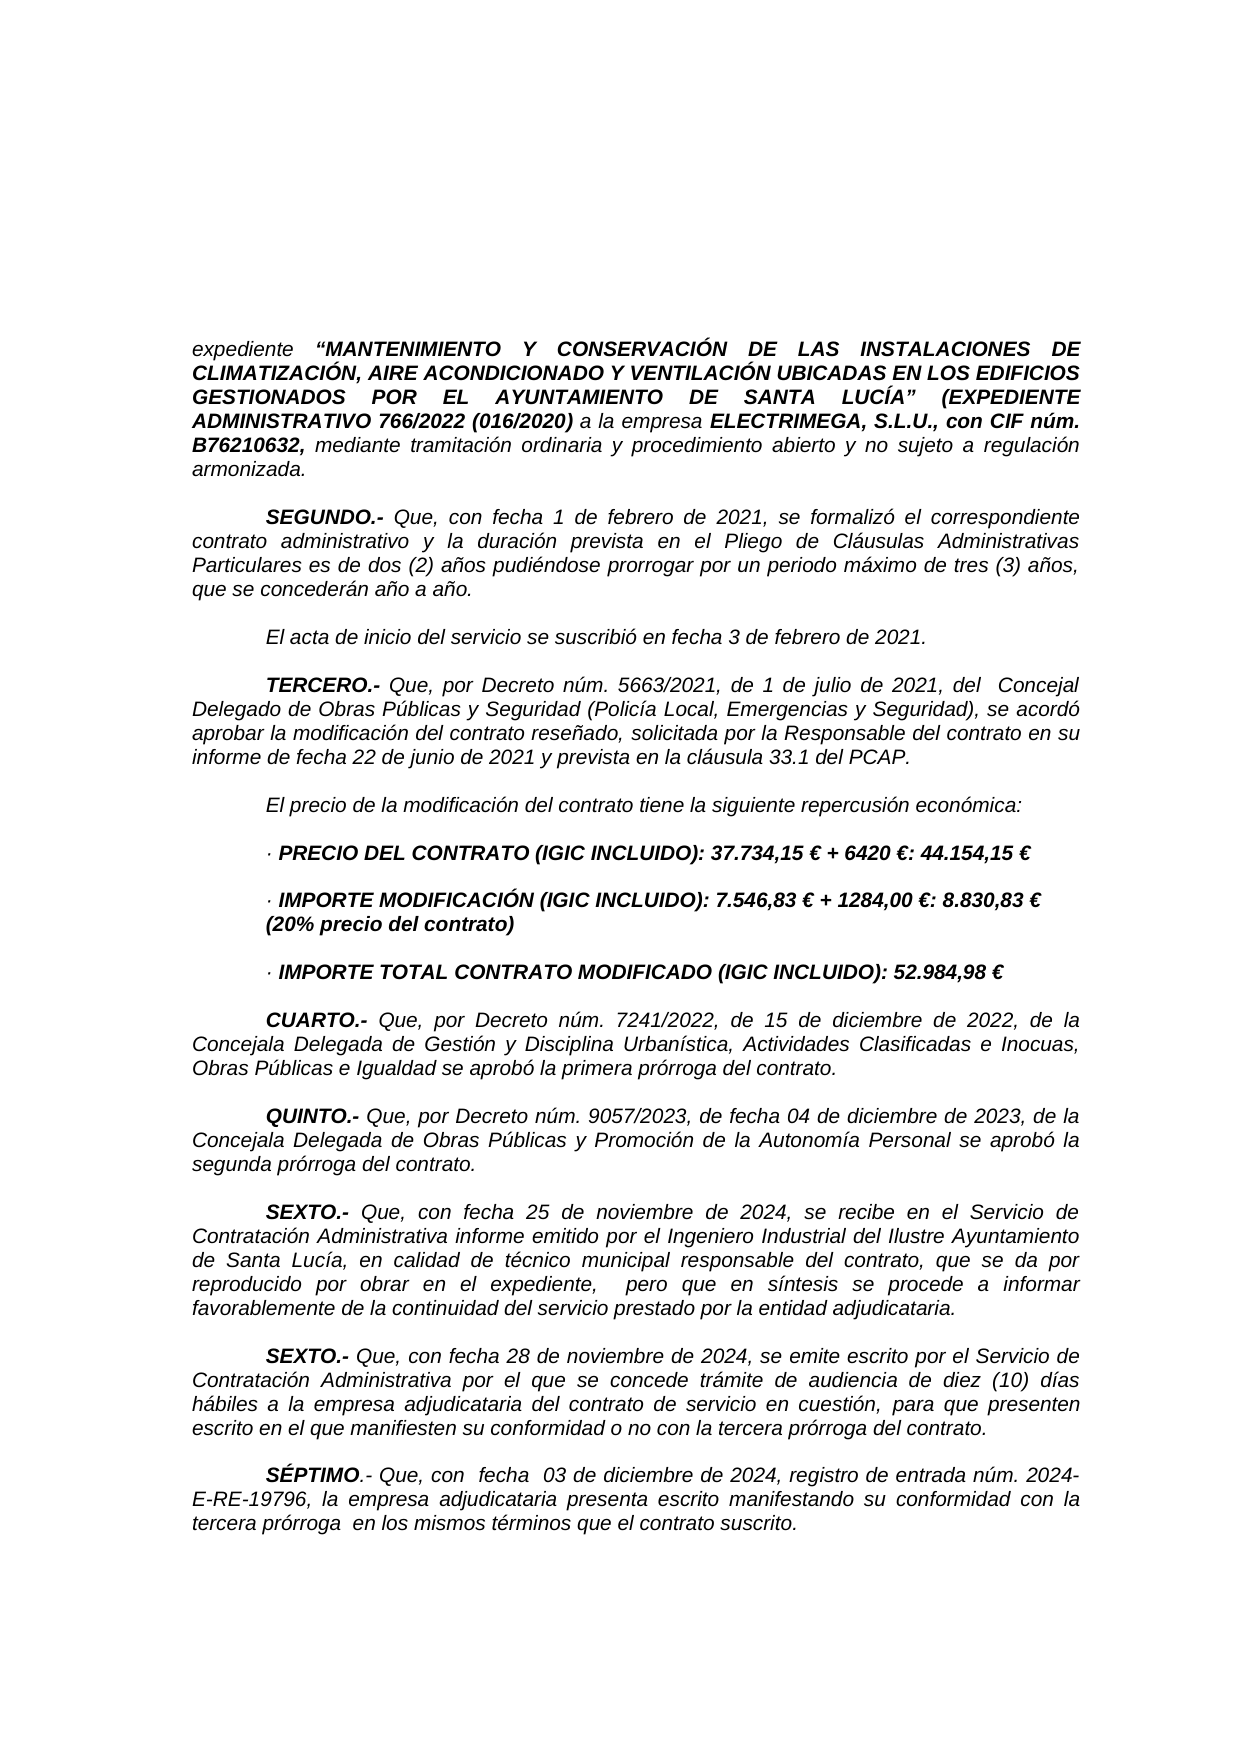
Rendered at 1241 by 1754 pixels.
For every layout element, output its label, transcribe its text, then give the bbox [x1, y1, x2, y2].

text TERCERO.- Que, por Decreto núm. 5663/2021, de 1 de julio de 2021, del Concejal Delegado de Obras Públicas y Seguridad (Policía Local, Emergencias y Seguridad), se acordó aprobar la modificación del contrato reseñado, solicitada por la Responsable del contrato en su informe de fecha 22 de junio de 2021 y prevista en la cláusula 33.1 del PCAP. [192, 673, 1081, 768]
text CUARTO.- Que, por Decreto núm. 7241/2022, de 15 de diciembre de 2022, de la Concejala Delegada de Gestión y Disciplina Urbanística, Actividades Clasificadas e Inocuas, Obras Públicas e Igualdad se aprobó la primera prórroga del contrato. [192, 1008, 1081, 1080]
text expediente “MANTENIMIENTO Y CONSERVACIÓN DE LAS INSTALACIONES DE CLIMATIZACIÓN, AIRE ACONDICIONADO Y VENTILACIÓN UBICADAS EN LOS EDIFICIOS GESTIONADOS POR EL AYUNTAMIENTO DE SANTA LUCÍA” (EXPEDIENTE ADMINISTRATIVO 766/2022 (016/2020) a la empresa ELECTRIMEGA, S.L.U., con CIF núm. B76210632, mediante tramitación ordinaria y procedimiento abierto y no sujeto a regulación armonizada. [192, 337, 1081, 481]
text SEGUNDO.- Que, con fecha 1 de febrero de 2021, se formalizó el correspondiente contrato administrativo y la duración prevista en el Pliego de Cláusulas Administrativas Particulares es de dos (2) años pudiéndose prorrogar por un periodo máximo de tres (3) años, que se concederán año a año. [192, 505, 1081, 601]
text El precio de la modificación del contrato tiene la siguiente repercusión económica: [192, 792, 1081, 816]
text SEXTO.- Que, con fecha 25 de noviembre de 2024, se recibe en el Servicio de Contratación Administrativa informe emitido por el Ingeniero Industrial del Ilustre Ayuntamiento de Santa Lucía, en calidad de técnico municipal responsable del contrato, que se da por reproducido por obrar en el expediente, pero que en síntesis se procede a informar favorablemente de la continuidad del servicio prestado por la entidad adjudicataria. [192, 1200, 1081, 1319]
text · IMPORTE MODIFICACIÓN (IGIC INCLUIDO): 7.546,83 € + 1284,00 €: 8.830,83 € [192, 888, 1081, 912]
text SEXTO.- Que, con fecha 28 de noviembre de 2024, se emite escrito por el Servicio de Contratación Administrativa por el que se concede trámite de audiencia de diez (10) días hábiles a la empresa adjudicataria del contrato de servicio en cuestión, para que presenten escrito en el que manifiesten su conformidad o no con la tercera prórroga del contrato. [192, 1343, 1081, 1439]
text QUINTO.- Que, por Decreto núm. 9057/2023, de fecha 04 de diciembre de 2023, de la Concejala Delegada de Obras Públicas y Promoción de la Autonomía Personal se aprobó la segunda prórroga del contrato. [192, 1104, 1081, 1176]
text SÉPTIMO.- Que, con fecha 03 de diciembre de 2024, registro de entrada núm. 2024-E-RE-19796, la empresa adjudicataria presenta escrito manifestando su conformidad con la tercera prórroga en los mismos términos que el contrato suscrito. [192, 1463, 1081, 1535]
text (20% precio del contrato) [192, 912, 1081, 936]
text · PRECIO DEL CONTRATO (IGIC INCLUIDO): 37.734,15 € + 6420 €: 44.154,15 € [192, 840, 1081, 864]
text El acta de inicio del servicio se suscribió en fecha 3 de febrero de 2021. [192, 625, 1081, 649]
text · IMPORTE TOTAL CONTRATO MODIFICADO (IGIC INCLUIDO): 52.984,98 € [192, 960, 1081, 984]
